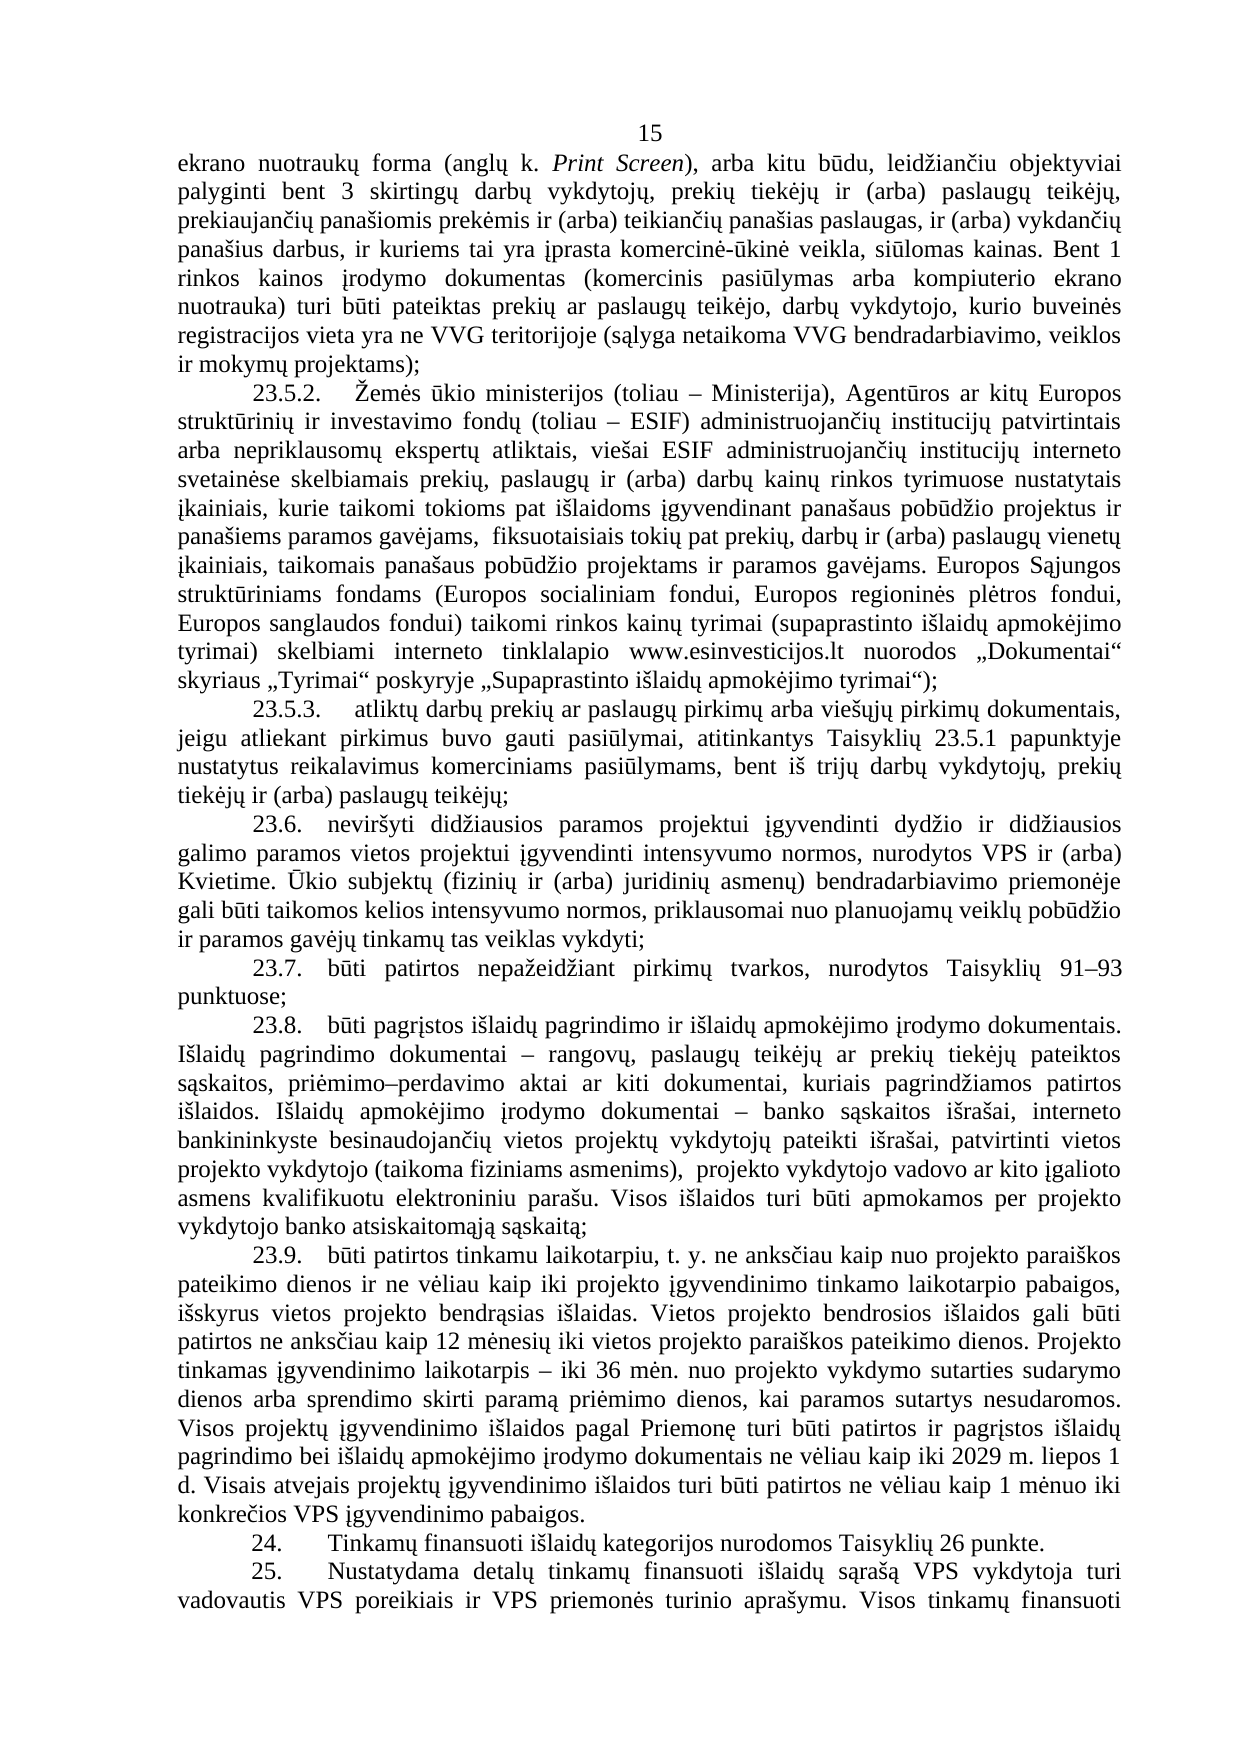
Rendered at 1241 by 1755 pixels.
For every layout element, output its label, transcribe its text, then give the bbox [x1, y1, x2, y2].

text 23.6. neviršyti didžiausios paramos projektui įgyvendinti dydžio ir didžiausios galimo paramos vietos projektui įgyvendinti intensyvumo normos, nurodytos VPS ir (arba) Kvietime. Ūkio subjektų (fizinių ir (arba) juridinių asmenų) bendradarbiavimo priemonėje gali būti taikomos kelios intensyvumo normos, priklausomai nuo planuojamų veiklų pobūdžio ir paramos gavėjų tinkamų tas veiklas vykdyti; [177, 809, 1122, 953]
text 23.8. būti pagrįstos išlaidų pagrindimo ir išlaidų apmokėjimo įrodymo dokumentais. Išlaidų pagrindimo dokumentai – rangovų, paslaugų teikėjų ar prekių tiekėjų pateiktos sąskaitos, priėmimo–perdavimo aktai ar kiti dokumentai, kuriais pagrindžiamos patirtos išlaidos. Išlaidų apmokėjimo įrodymo dokumentai – banko sąskaitos išrašai, interneto bankininkyste besinaudojančių vietos projektų vykdytojų pateikti išrašai, patvirtinti vietos projekto vykdytojo (taikoma fiziniams asmenims), projekto vykdytojo vadovo ar kito įgalioto asmens kvalifikuotu elektroniniu parašu. Visos išlaidos turi būti apmokamos per projekto vykdytojo banko atsiskaitomąją sąskaitą; [177, 1010, 1122, 1240]
text 25. Nustatydama detalų tinkamų finansuoti išlaidų sąrašą VPS vykdytoja turi vadovautis VPS poreikiais ir VPS priemonės turinio aprašymu. Visos tinkamų finansuoti [177, 1556, 1122, 1614]
text 23.9. būti patirtos tinkamu laikotarpiu, t. y. ne anksčiau kaip nuo projekto paraiškos pateikimo dienos ir ne vėliau kaip iki projekto įgyvendinimo tinkamo laikotarpio pabaigos, išskyrus vietos projekto bendrąsias išlaidas. Vietos projekto bendrosios išlaidos gali būti patirtos ne anksčiau kaip 12 mėnesių iki vietos projekto paraiškos pateikimo dienos. Projekto tinkamas įgyvendinimo laikotarpis – iki 36 mėn. nuo projekto vykdymo sutarties sudarymo dienos arba sprendimo skirti paramą priėmimo dienos, kai paramos sutartys nesudaromos. Visos projektų įgyvendinimo išlaidos pagal Priemonę turi būti patirtos ir pagrįstos išlaidų pagrindimo bei išlaidų apmokėjimo įrodymo dokumentais ne vėliau kaip iki 2029 m. liepos 1 d. Visais atvejais projektų įgyvendinimo išlaidos turi būti patirtos ne vėliau kaip 1 mėnuo iki konkrečios VPS įgyvendinimo pabaigos. [177, 1240, 1122, 1528]
text 23.5.2. Žemės ūkio ministerijos (toliau – Ministerija), Agentūros ar kitų Europos struktūrinių ir investavimo fondų (toliau – ESIF) administruojančių institucijų patvirtintais arba nepriklausomų ekspertų atliktais, viešai ESIF administruojančių institucijų interneto svetainėse skelbiamais prekių, paslaugų ir (arba) darbų kainų rinkos tyrimuose nustatytais įkainiais, kurie taikomi tokioms pat išlaidoms įgyvendinant panašaus pobūdžio projektus ir panašiems paramos gavėjams, fiksuotaisiais tokių pat prekių, darbų ir (arba) paslaugų vienetų įkainiais, taikomais panašaus pobūdžio projektams ir paramos gavėjams. Europos Sąjungos struktūriniams fondams (Europos socialiniam fondui, Europos regioninės plėtros fondui, Europos sanglaudos fondui) taikomi rinkos kainų tyrimai (supaprastinto išlaidų apmokėjimo tyrimai) skelbiami interneto tinklalapio www.esinvesticijos.lt nuorodos „Dokumentai“ skyriaus „Tyrimai“ poskyryje „Supaprastinto išlaidų apmokėjimo tyrimai“); [177, 378, 1122, 694]
text 23.7. būti patirtos nepažeidžiant pirkimų tvarkos, nurodytos Taisyklių 91–93 punktuose; [177, 953, 1122, 1010]
text ekrano nuotraukų forma (anglų k. Print Screen), arba kitu būdu, leidžiančiu objektyviai palyginti bent 3 skirtingų darbų vykdytojų, prekių tiekėjų ir (arba) paslaugų teikėjų, prekiaujančių panašiomis prekėmis ir (arba) teikiančių panašias paslaugas, ir (arba) vykdančių panašius darbus, ir kuriems tai yra įprasta komercinė-ūkinė veikla, siūlomas kainas. Bent 1 rinkos kainos įrodymo dokumentas (komercinis pasiūlymas arba kompiuterio ekrano nuotrauka) turi būti pateiktas prekių ar paslaugų teikėjo, darbų vykdytojo, kurio buveinės registracijos vieta yra ne VVG teritorijoje (sąlyga netaikoma VVG bendradarbiavimo, veiklos ir mokymų projektams); [177, 148, 1122, 378]
text 24. Tinkamų finansuoti išlaidų kategorijos nurodomos Taisyklių 26 punkte. [177, 1528, 1122, 1556]
text 23.5.3. atliktų darbų prekių ar paslaugų pirkimų arba viešųjų pirkimų dokumentais, jeigu atliekant pirkimus buvo gauti pasiūlymai, atitinkantys Taisyklių 23.5.1 papunktyje nustatytus reikalavimus komerciniams pasiūlymams, bent iš trijų darbų vykdytojų, prekių tiekėjų ir (arba) paslaugų teikėjų; [177, 694, 1122, 809]
